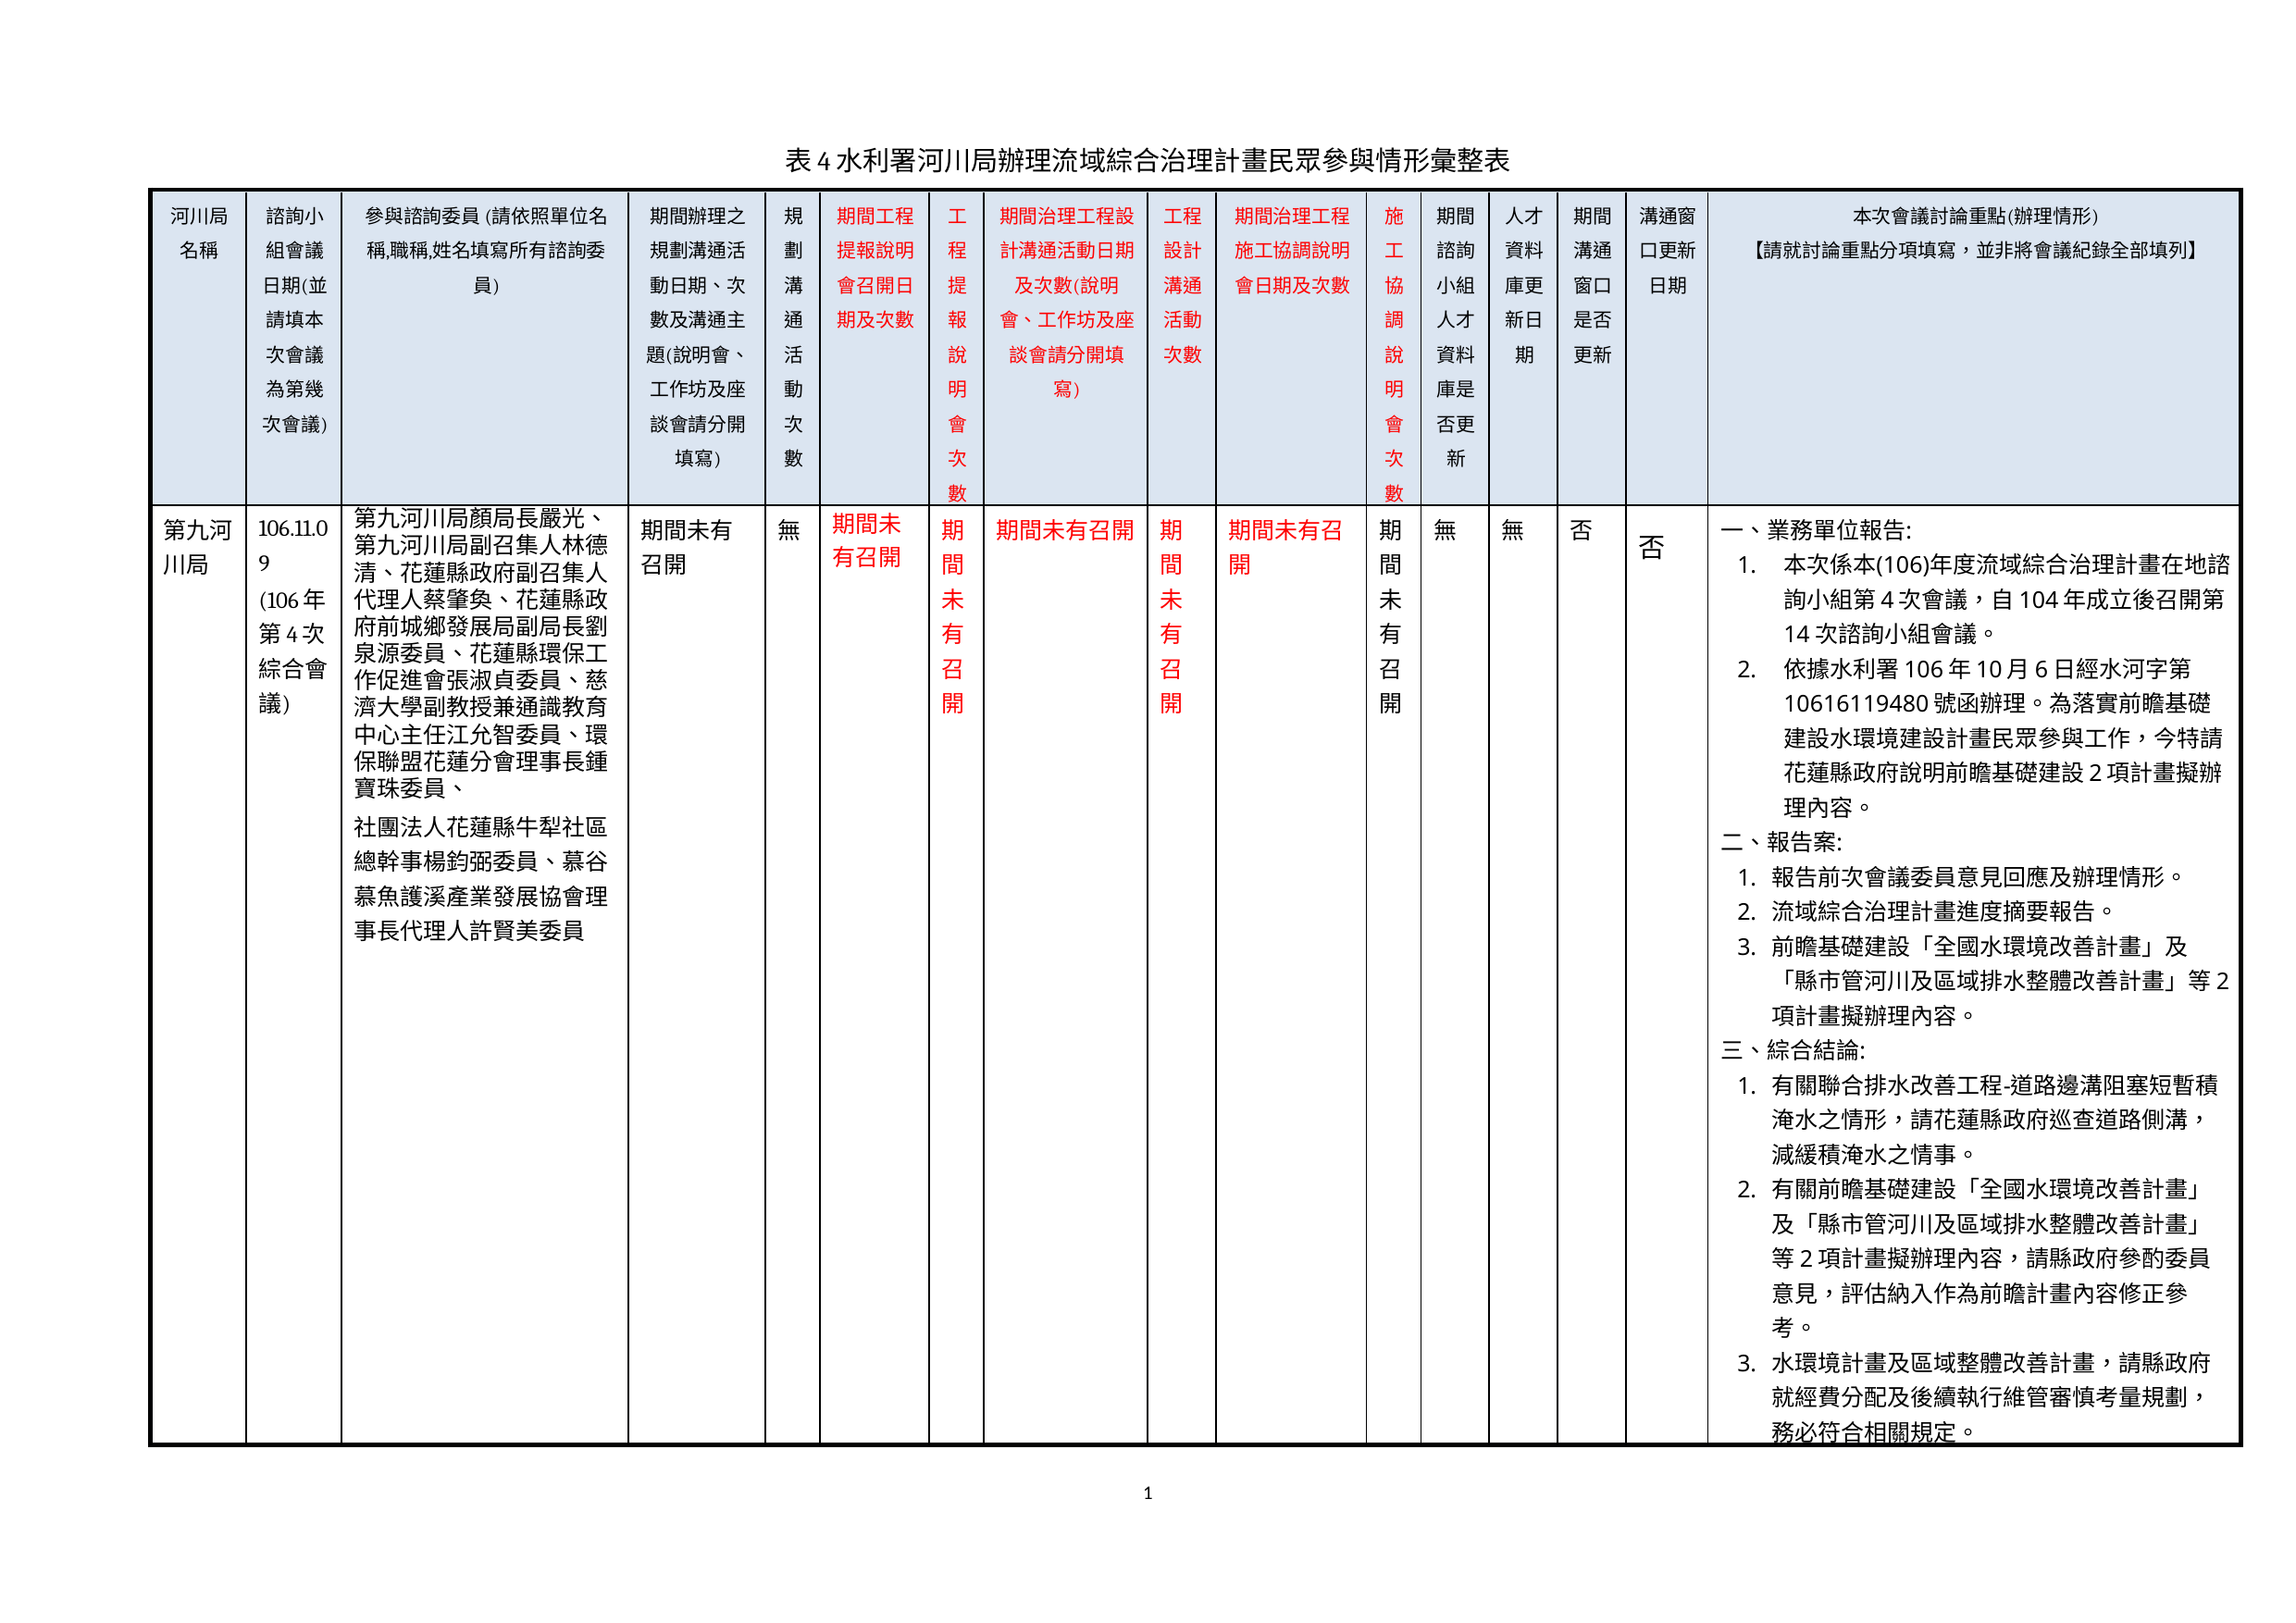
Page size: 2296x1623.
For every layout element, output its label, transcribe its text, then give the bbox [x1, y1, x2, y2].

table_header 工程提報說明會次數 [930, 192, 984, 504]
table_header 本次會議討論重點(辦理情形) 【請就討論重點分項填寫，並非將會議紀錄全部填列】 [1708, 192, 2239, 504]
table_cell 期間未有召開 [821, 506, 928, 1443]
table_cell 106.11.09 (106年第4次綜合會議) [247, 506, 341, 1443]
table_header 期間治理工程施工協調說明會日期及次數 [1217, 192, 1366, 504]
table_cell 無 [766, 506, 819, 1443]
table_cell 期間未有召開 [930, 506, 983, 1443]
table_header 期間辦理之規劃溝通活動日期、次數及溝通主題(說明會、工作坊及座談會請分開填寫) [629, 192, 765, 504]
text 表4水利署河川局辦理流域綜合治理計畫民眾參與情形彙整表 [139, 118, 2156, 188]
table_header 期間治理工程設計溝通活動日期及次數(說明會、工作坊及座談會請分開填寫) [985, 192, 1148, 504]
table_cell 期間未有召開 [985, 506, 1147, 1443]
table_cell 期間未有召開 [1367, 506, 1421, 1443]
table_cell 期間未有召開 [629, 506, 764, 1443]
table_cell 業務單位報告: 本次係本(106)年度流域綜合治理計畫在地諮詢小組第4次會議，自104年成立後召開第14次諮詢小組會議。 依據水利署106年10月6日經水河字第10616119480號函辦理。為落實前瞻基礎建設水環境建設計畫民眾參與工作，今特請花蓮縣政府說明前瞻基礎建設2項計畫擬辦理內容。 報告案: 報告前次會議委員意見回應及辦理情形。 流域綜合治理計畫進度摘要報告。 前瞻基礎建設「全國水環境改善計畫」及「縣市管河川及區域排水整體改善計畫」等2項計畫擬辦理內容。 綜合結論: 有關聯合排水改善工程-道路邊溝阻塞短暫積淹水之情形，請花蓮縣政府巡查道路側溝，減緩積淹水之情事。 有關前瞻基礎建設「全國水環境改善計畫」及「縣市管河川及區域排水整體改善計畫」等2項計畫擬辦理內容，請縣政府參酌委員意見，評估納入作為前瞻計畫內容修正參考。 水環境計畫及區域整體改善計畫，請縣政府就經費分配及後續執行維管審慎考量規劃，務必符合相關規定。 [1708, 506, 2239, 1443]
table_header 河川局名稱 [153, 192, 246, 504]
table_header 工程設計溝通活動次數 [1148, 192, 1216, 504]
table_header 期間工程提報說明會召開日期及次數 [821, 192, 929, 504]
table_header 期間諮詢小組人才資料庫是否更新 [1421, 192, 1489, 504]
table_cell 無 [1421, 506, 1488, 1443]
table_cell 第九河川局 [153, 506, 245, 1443]
table_header 諮詢小組會議日期(並請填本次會議為第幾次會議) [247, 192, 341, 504]
table_header 溝通窗口更新日期 [1627, 192, 1707, 504]
table_header 人才資料庫更新日期 [1490, 192, 1558, 504]
table_header 參與諮詢委員 (請依照單位名稱,職稱,姓名填寫所有諮詢委員) [342, 192, 628, 504]
table_cell 期間未有召開 [1217, 506, 1366, 1443]
table_cell 第九河川局顏局長嚴光、第九河川局副召集人林德清、花蓮縣政府副召集人代理人蔡肇奐、花蓮縣政府前城鄉發展局副局長劉泉源委員、花蓮縣環保工作促進會張淑貞委員、慈濟大學副教授兼通識教育中心主任江允智委員、環保聯盟花蓮分會理事長鍾寶珠委員、 社團法人花蓮縣牛犁社區總幹事楊鈞弼委員、慕谷慕魚護溪產業發展協會理事長代理人許賢美委員 [342, 506, 627, 1443]
table_cell 否 [1558, 506, 1625, 1443]
table_header 施工協調說明會次數 [1367, 192, 1421, 504]
table_cell 否 [1627, 506, 1707, 1443]
table_header 期間溝通窗口是否更新 [1558, 192, 1626, 504]
table_header 規劃溝通活動次數 [766, 192, 820, 504]
table_cell 期間未有召開 [1148, 506, 1215, 1443]
table_cell 無 [1490, 506, 1557, 1443]
